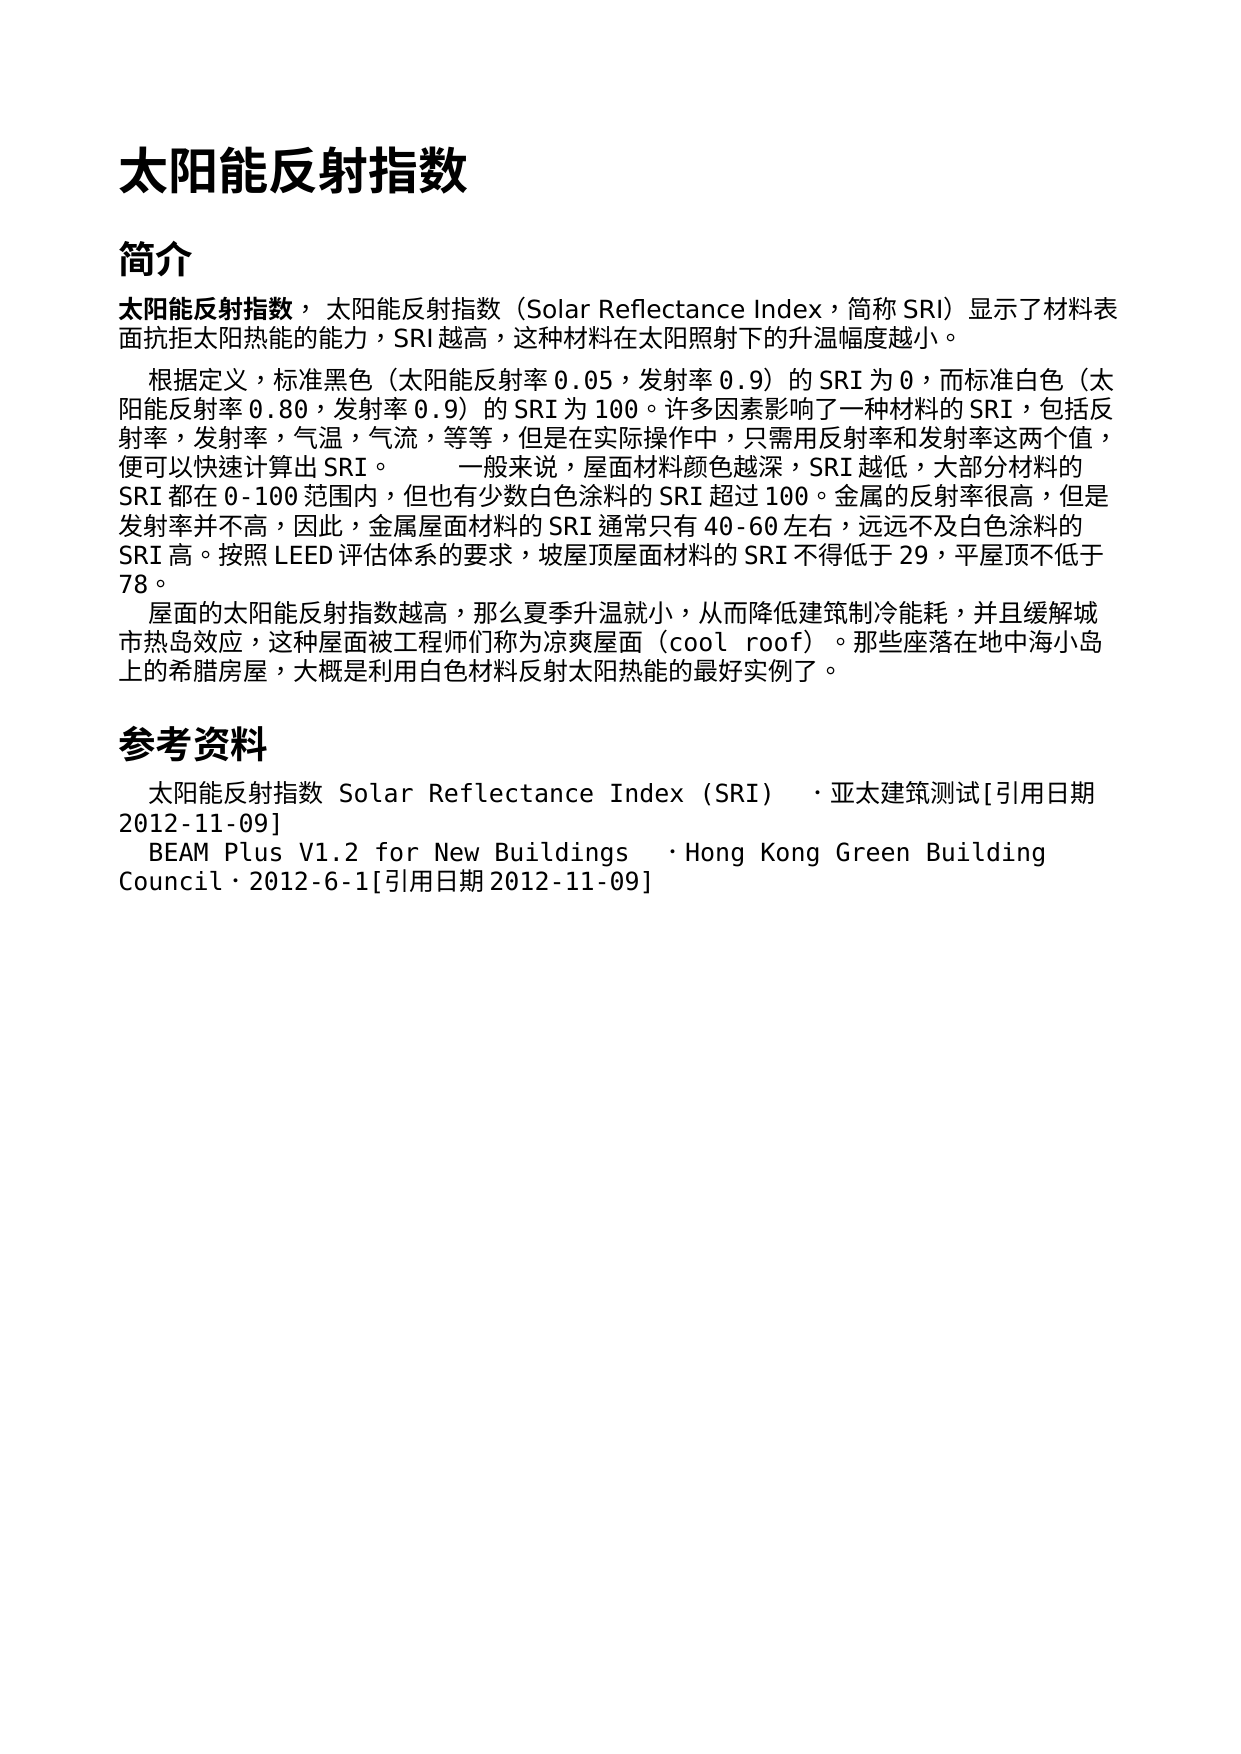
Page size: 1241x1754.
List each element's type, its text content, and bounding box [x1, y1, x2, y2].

text 根据定义，标准黑色（太阳能反射率0.05，发射率0.9）的SRI为0，而标准白色（太阳能反射率0.80，发射率0.9）的SRI为100。许多因素影响了一种材料的SRI，包括反射率，发射率，气温，气流，等等，但是在实际操作中，只需用反射率和发射率这两个值，便可以快速计算出SRI。 一般来说，屋面材料颜色越深，SRI越低，大部分材料的SRI都在0-100范围内，但也有少数白色涂料的SRI超过100。金属的反射率很高，但是发射率并不高，因此，金属屋面材料的SRI通常只有40-60左右，远远不及白色涂料的SRI高。按照LEED评估体系的要求，坡屋顶屋面材料的SRI不得低于29，平屋顶不低于78。 屋面的太阳能反射指数越高，那么夏季升温就小，从而降低建筑制冷能耗，并且缓解城市热岛效应，这种屋面被工程师们称为凉爽屋面（cool roof）。那些座落在地中海小岛上的希腊房屋，大概是利用白色材料反射太阳热能的最好实例了。 [118, 366, 1122, 687]
subtitle 简介 [118, 239, 1122, 282]
text 太阳能反射指数， 太阳能反射指数（Solar Reflectance Index，简称SRI）显示了材料表面抗拒太阳热能的能力，SRI越高，这种材料在太阳照射下的升温幅度越小。 [118, 295, 1122, 353]
subtitle 参考资料 [118, 723, 1122, 767]
text 太阳能反射指数 Solar Reflectance Index (SRI) ．亚太建筑测试[引用日期2012-11-09] BEAM Plus V1.2 for New Buildings ．Hong Kong Green Building Council．2012-6-1[引用日期2012-11-09] [118, 779, 1122, 896]
subtitle 太阳能反射指数 [118, 143, 1122, 201]
